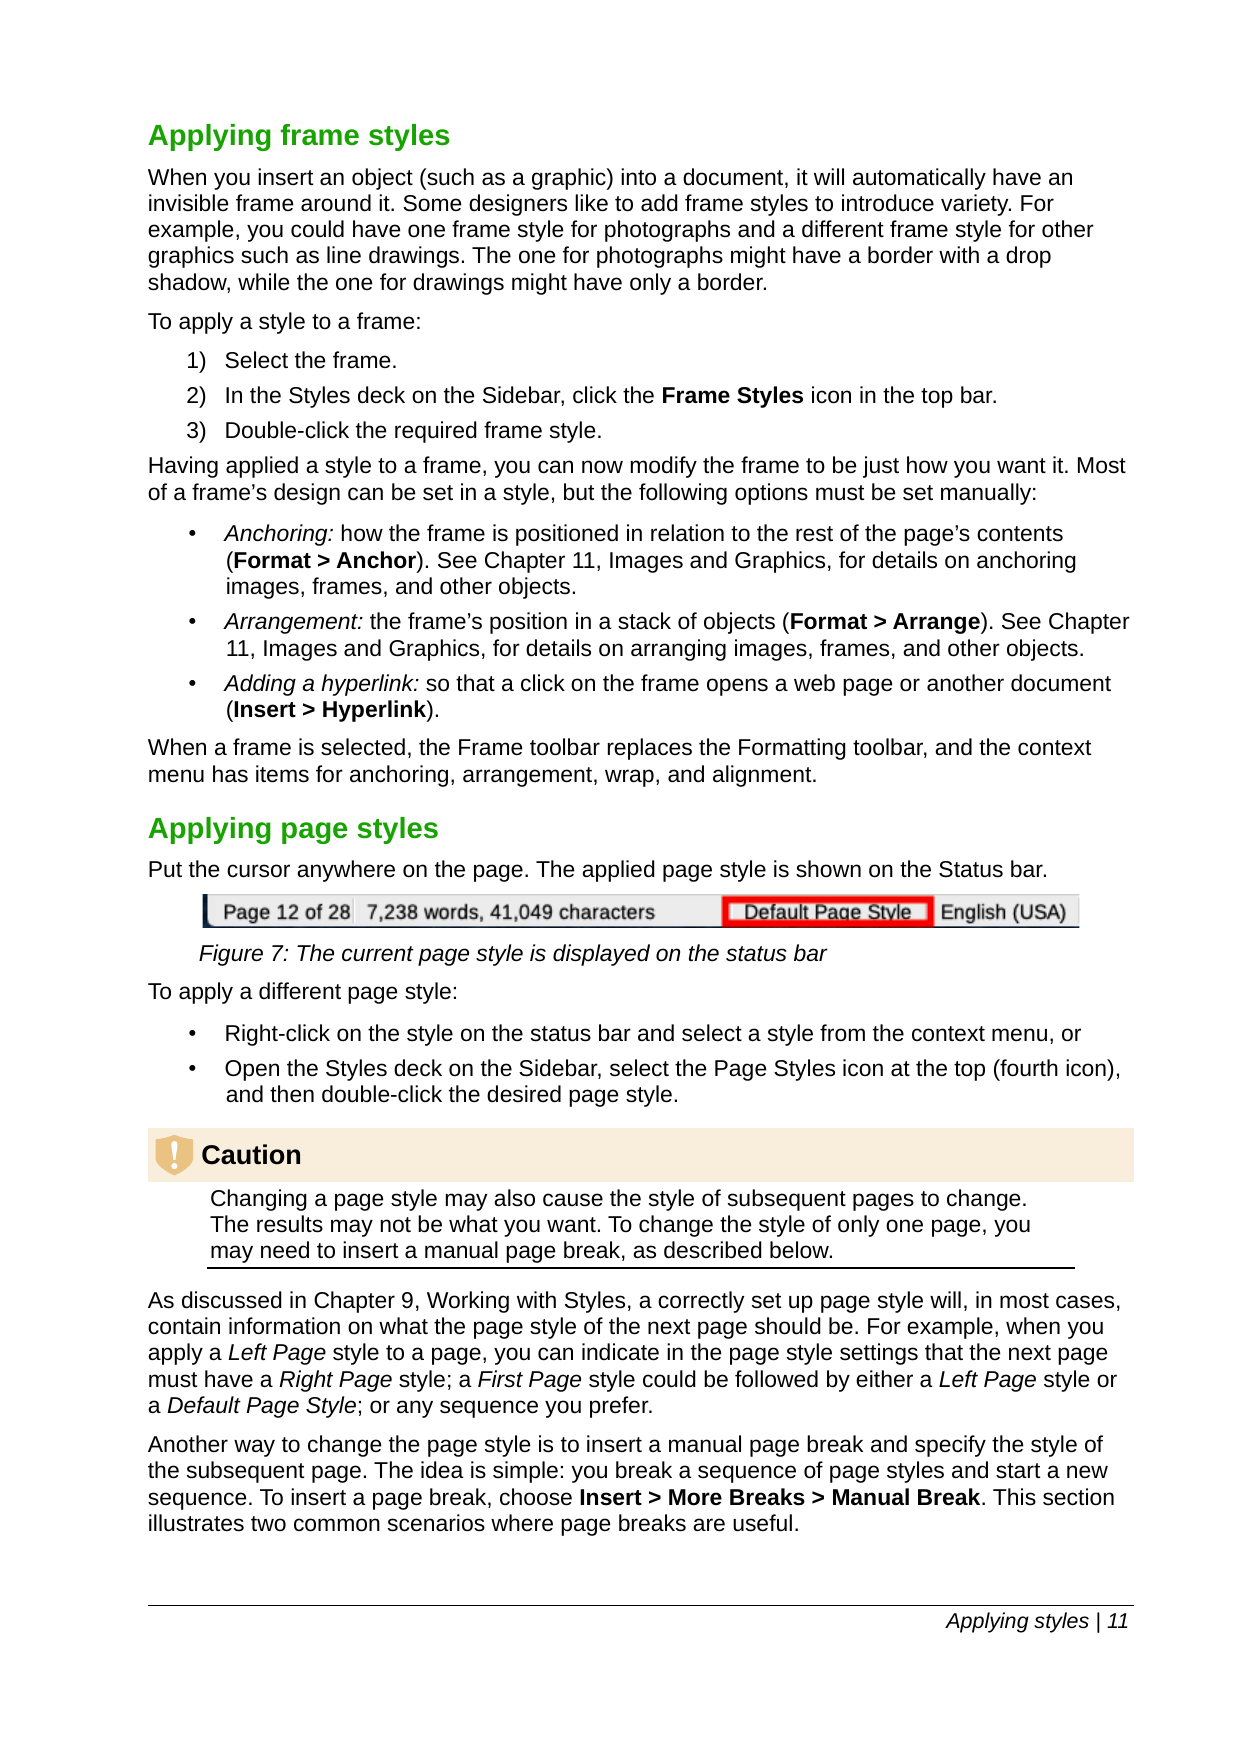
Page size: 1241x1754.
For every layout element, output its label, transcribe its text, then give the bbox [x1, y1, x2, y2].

list Anchoring: how the frame is positioned in relation to the rest of the page’s contents (Format > Anchor). See Chapter 11, Images and Graphics, for details on anchoring images, frames, and other objects. [185, 517, 1134, 599]
subtitle Applying frame styles [148, 118, 1134, 152]
subtitle Caution [148, 1128, 1134, 1182]
list Right-click on the style on the status bar and select a style from the context menu, or [185, 1017, 1134, 1046]
text Figure 7: The current page style is displayed on the status bar [199, 940, 1083, 966]
text Changing a page style may also cause the style of subsequent pages to change. The results may not be what you want. To change the style of only one page, you may need to insert a manual page break, as described below. [207, 1182, 1075, 1267]
text As discussed in Chapter 9, Working with Styles, a correctly set up page style will, in most cases, contain information on what the page style of the next page should be. For example, when you apply a Left Page style to a page, you can indicate in the page style settings that the next page must have a Right Page style; a First Page style could be followed by either a Left Page style or a Default Page Style; or any sequence you prefer. [148, 1287, 1134, 1418]
list Arrangement: the frame’s position in a stack of objects (Format > Arrange). See Chapter 11, Images and Graphics, for details on arranging images, frames, and other objects. [185, 605, 1134, 661]
list Select the frame. [207, 347, 1134, 373]
list Adding a hyperlink: so that a click on the frame opens a web page or another document (Insert > Hyperlink). [185, 667, 1134, 725]
list To apply a style to a frame: [148, 308, 1134, 334]
text When a frame is selected, the Frame toolbar replaces the Formatting toolbar, and the context menu has items for anchoring, arrangement, wrap, and alignment. [148, 734, 1134, 787]
text Another way to change the page style is to insert a manual page break and specify the style of the subsequent page. The idea is simple: you break a sequence of page styles and start a new sequence. To insert a page break, choose Insert > More Breaks > Manual Break. This section illustrates two common scenarios where page breaks are useful. [148, 1431, 1134, 1536]
text To apply a different page style: [148, 978, 1134, 1004]
text Put the cursor anywhere on the page. The applied page style is shown on the Status bar. [148, 856, 1134, 882]
text When you insert an object (such as a graphic) into a document, it will automatically have an invisible frame around it. Some designers like to add frame styles to introduce variety. For example, you could have one frame style for photographs and a different frame style for other graphics such as line drawings. The one for photographs might have a border with a drop shadow, while the one for drawings might have only a border. [148, 163, 1134, 295]
subtitle Applying page styles [148, 811, 1134, 844]
list Open the Styles deck on the Sidebar, select the Page Styles icon at the top (fourth icon), and then double-click the desired page style. [185, 1052, 1134, 1111]
picture [202, 894, 1080, 928]
list In the Styles deck on the Sidebar, click the Frame Styles icon in the top bar. [207, 382, 1134, 408]
list Double-click the required frame style. [207, 417, 1134, 443]
list Having applied a style to a frame, you can now modify the frame to be just how you want it. Most of a frame’s design can be set in a style, but the following options must be set manually: [148, 452, 1134, 505]
